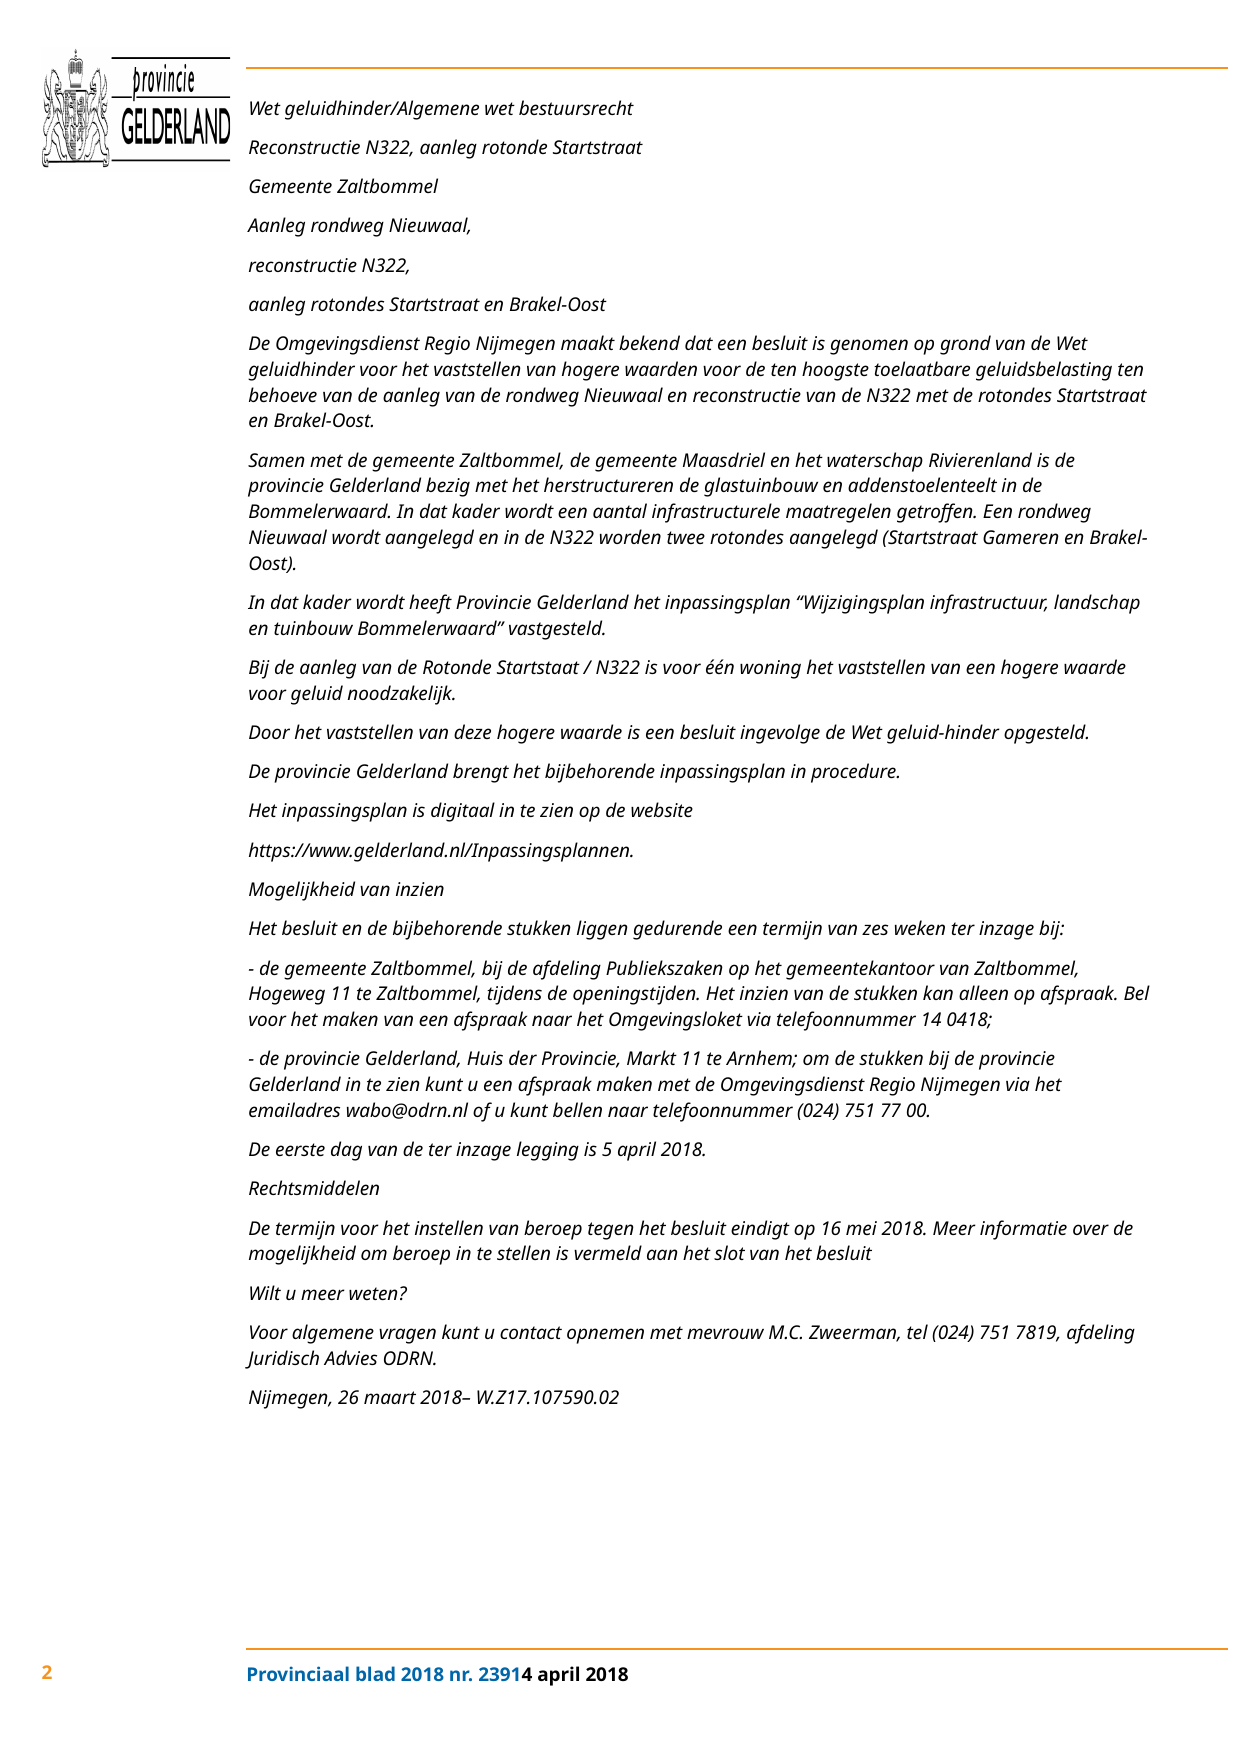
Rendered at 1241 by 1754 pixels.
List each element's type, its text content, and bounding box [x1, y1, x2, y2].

text Het besluit en de bijbehorende stukken liggen gedurende een termijn van zes weken ter inzage bij: [248, 915, 1152, 941]
text https://www.gelderland.nl/Inpassingsplannen. [248, 837, 1152, 863]
text Bij de aanleg van de Rotonde Startstaat / N322 is voor één woning het vaststellen van een hogere waarde voor geluid noodzakelijk. [248, 654, 1152, 706]
text Rechtsmiddelen [248, 1175, 1152, 1201]
text reconstructie N322, [248, 252, 1152, 278]
text aanleg rotondes Startstraat en Brakel-Oost [248, 291, 1152, 317]
text Wilt u meer weten? [248, 1280, 1152, 1305]
text Wet geluidhinder/Algemene wet bestuursrecht [248, 95, 1152, 121]
text Mogelijkheid van inzien [248, 876, 1152, 902]
text Reconstructie N322, aanleg rotonde Startstraat [248, 134, 1152, 160]
text - de gemeente Zaltbommel, bij de afdeling Publiekszaken op het gemeentekantoor van Zaltbommel, Hogeweg 11 te Zaltbommel, tijdens de openingstijden. Het inzien van de stukken kan alleen op afspraak. Bel voor het maken van een afspraak naar het Omgevingsloket via telefoonnummer 14 0418; [248, 955, 1152, 1032]
text Aanleg rondweg Nieuwaal, [248, 213, 1152, 238]
text De termijn voor het instellen van beroep tegen het besluit eindigt op 16 mei 2018. Meer informatie over de mogelijkheid om beroep in te stellen is vermeld aan het slot van het besluit [248, 1215, 1152, 1266]
text De Omgevingsdienst Regio Nijmegen maakt bekend dat een besluit is genomen op grond van de Wet geluidhinder voor het vaststellen van hogere waarden voor de ten hoogste toelaatbare geluidsbelasting ten behoeve van de aanleg van de rondweg Nieuwaal en reconstructie van de N322 met de rotondes Startstraat en Brakel-Oost. [248, 330, 1152, 433]
picture [41, 47, 231, 172]
text Gemeente Zaltbommel [248, 173, 1152, 199]
text Samen met de gemeente Zaltbommel, de gemeente Maasdriel en het waterschap Rivierenland is de provincie Gelderland bezig met het herstructureren de glastuinbouw en addenstoelenteelt in de Bommelerwaard. In dat kader wordt een aantal infrastructurele maatregelen getroffen. Een rondweg Nieuwaal wordt aangelegd en in de N322 worden twee rotondes aangelegd (Startstraat Gameren en Brakel-Oost). [248, 447, 1152, 576]
text Voor algemene vragen kunt u contact opnemen met mevrouw M.C. Zweerman, tel (024) 751 7819, afdeling Juridisch Advies ODRN. [248, 1319, 1152, 1370]
text De provincie Gelderland brengt het bijbehorende inpassingsplan in procedure. [248, 758, 1152, 784]
text De eerste dag van de ter inzage legging is 5 april 2018. [248, 1136, 1152, 1162]
text Door het vaststellen van deze hogere waarde is een besluit ingevolge de Wet geluid-hinder opgesteld. [248, 719, 1152, 745]
text - de provincie Gelderland, Huis der Provincie, Markt 11 te Arnhem; om de stukken bij de provincie Gelderland in te zien kunt u een afspraak maken met de Omgevingsdienst Regio Nijmegen via het emailadres wabo@odrn.nl of u kunt bellen naar telefoonnummer (024) 751 77 00. [248, 1045, 1152, 1123]
text In dat kader wordt heeft Provincie Gelderland het inpassingsplan “Wijzigingsplan infrastructuur, landschap en tuinbouw Bommelerwaard” vastgesteld. [248, 589, 1152, 641]
text Het inpassingsplan is digitaal in te zien op de website [248, 798, 1152, 823]
text Nijmegen, 26 maart 2018– W.Z17.107590.02 [248, 1384, 1152, 1410]
